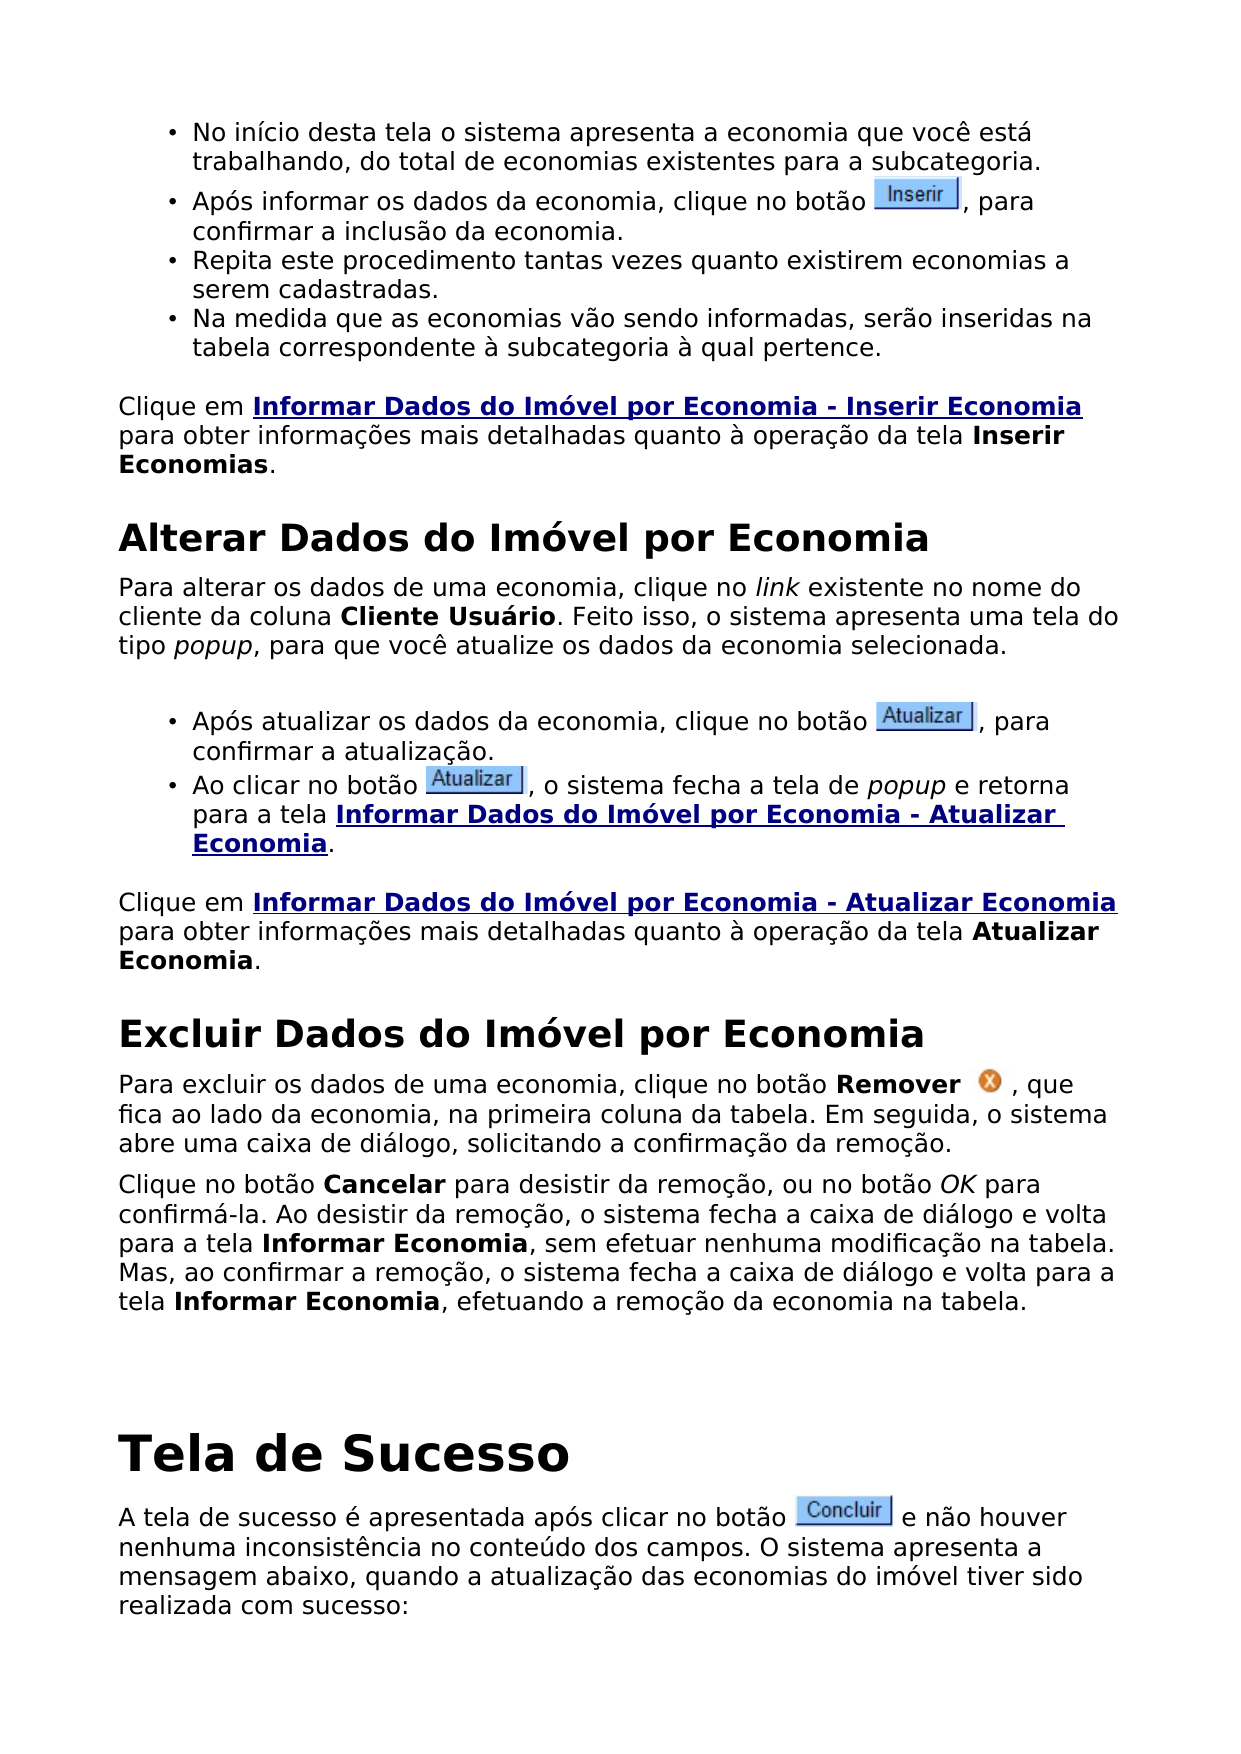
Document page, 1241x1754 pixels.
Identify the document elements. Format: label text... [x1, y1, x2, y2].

picture [876, 702, 978, 731]
text Clique em Informar Dados do Imóvel por Economia - Inserir Economia para obter informações mais detalhadas quanto à operação da tela Inserir Economias. [118, 392, 1122, 479]
text Clique no botão Cancelar para desistir da remoção, ou no botão OK para confirmá-la. Ao desistir da remoção, o sistema fecha a caixa de diálogo e volta para a tela Informar Economia, sem efetuar nenhuma modificação na tabela. Mas, ao confirmar a remoção, o sistema fecha a caixa de diálogo e volta para a tela Informar Economia, efetuando a remoção da economia na tabela. [118, 1171, 1122, 1317]
subtitle Excluir Dados do Imóvel por Economia [118, 1013, 1122, 1056]
list Após informar os dados da economia, clique no botão , para confirmar a inclusão da economia. [177, 176, 1122, 246]
list No início desta tela o sistema apresenta a economia que você está trabalhando, do total de economias existentes para a subcategoria. [177, 118, 1122, 176]
list Na medida que as economias vão sendo informadas, serão inseridas na tabela correspondente à subcategoria à qual pertence. [177, 304, 1122, 363]
picture [794, 1495, 894, 1527]
picture [968, 1068, 1011, 1094]
picture [426, 766, 528, 794]
text Clique em Informar Dados do Imóvel por Economia - Atualizar Economia para obter informações mais detalhadas quanto à operação da tela Atualizar Economia. [118, 888, 1122, 975]
subtitle Tela de Sucesso [118, 1425, 1122, 1483]
text Para alterar os dados de uma economia, clique no link existente no nome do cliente da coluna Cliente Usuário. Feito isso, o sistema apresenta uma tela do tipo popup, para que você atualize os dados da economia selecionada. [118, 573, 1122, 661]
text A tela de sucesso é apresentada após clicar no botão e não houver nenhuma inconsistência no conteúdo dos campos. O sistema apresenta a mensagem abaixo, quando a atualização das economias do imóvel tiver sido realizada com sucesso: [118, 1496, 1122, 1620]
list Repita este procedimento tantas vezes quanto existirem economias a serem cadastradas. [177, 246, 1122, 304]
list Após atualizar os dados da economia, clique no botão , para confirmar a atualização. [177, 703, 1122, 766]
text Para excluir os dados de uma economia, clique no botão Remover , que fica ao lado da economia, na primeira coluna da tabela. Em seguida, o sistema abre uma caixa de diálogo, solicitando a confirmação da remoção. [118, 1069, 1122, 1158]
picture [874, 176, 962, 211]
subtitle Alterar Dados do Imóvel por Economia [118, 517, 1122, 561]
list Ao clicar no botão , o sistema fecha a tela de popup e retorna para a tela Informar Dados do Imóvel por Economia - Atualizar Economia. [177, 766, 1122, 858]
